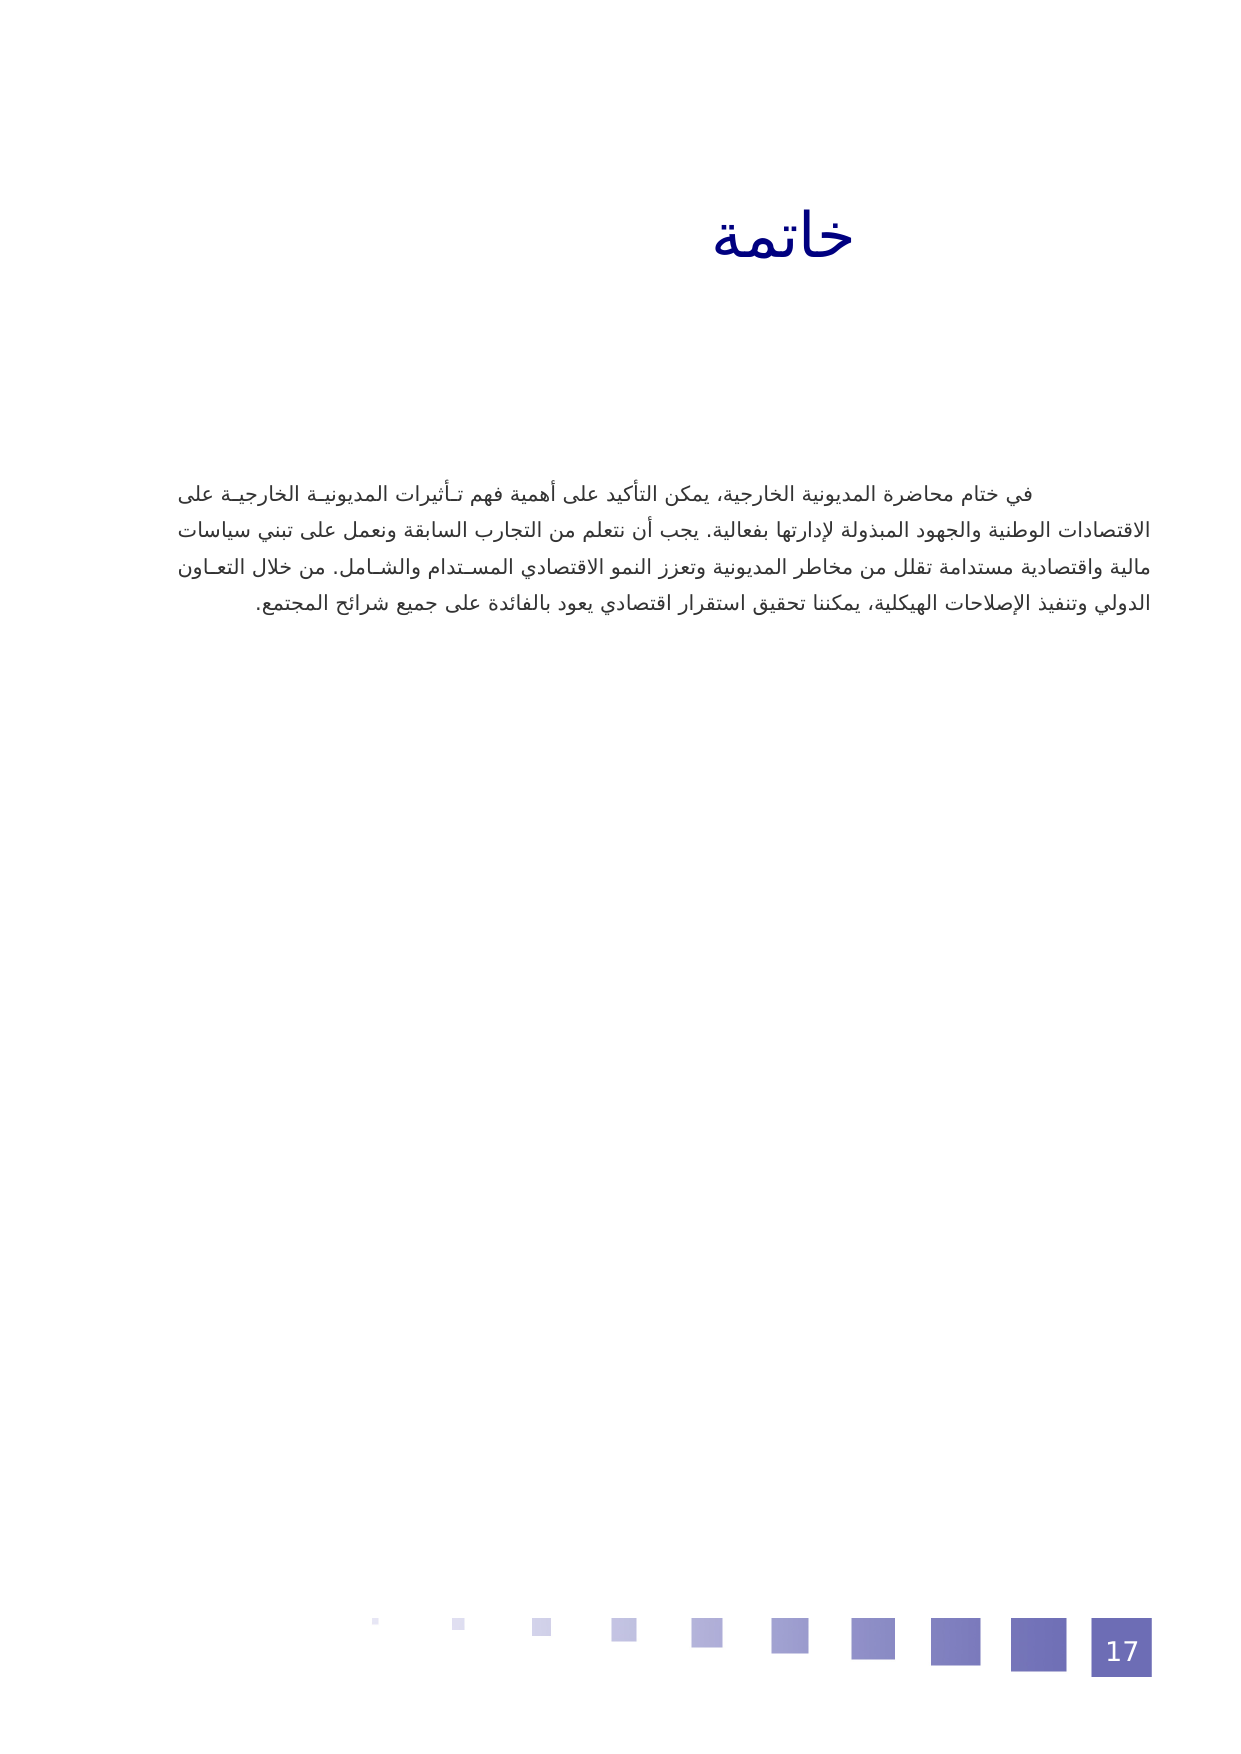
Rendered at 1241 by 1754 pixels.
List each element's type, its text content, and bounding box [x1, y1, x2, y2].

text في ختام محاضرة المديونية الخارجية، يمكن التأكيد على أهمية فهم تأثيرات المديونية الخارجية على الاقتصادات الوطنية والجهود المبذولة لإدارتها بفعالية. يجب أن نتعلم من التجارب السابقة ونعمل على تبني سياسات مالية واقتصادية مستدامة تقلل من مخاطر المديونية وتعزز النمو الاقتصادي المستدام والشامل. من خلال التعاون الدولي وتنفيذ الإصلاحات الهيكلية، يمكننا تحقيق استقرار اقتصادي يعود بالفائدة على جميع شرائح المجتمع. [177, 482, 1152, 615]
picture [177, 1618, 1152, 1677]
title خاتمة [213, 199, 856, 272]
